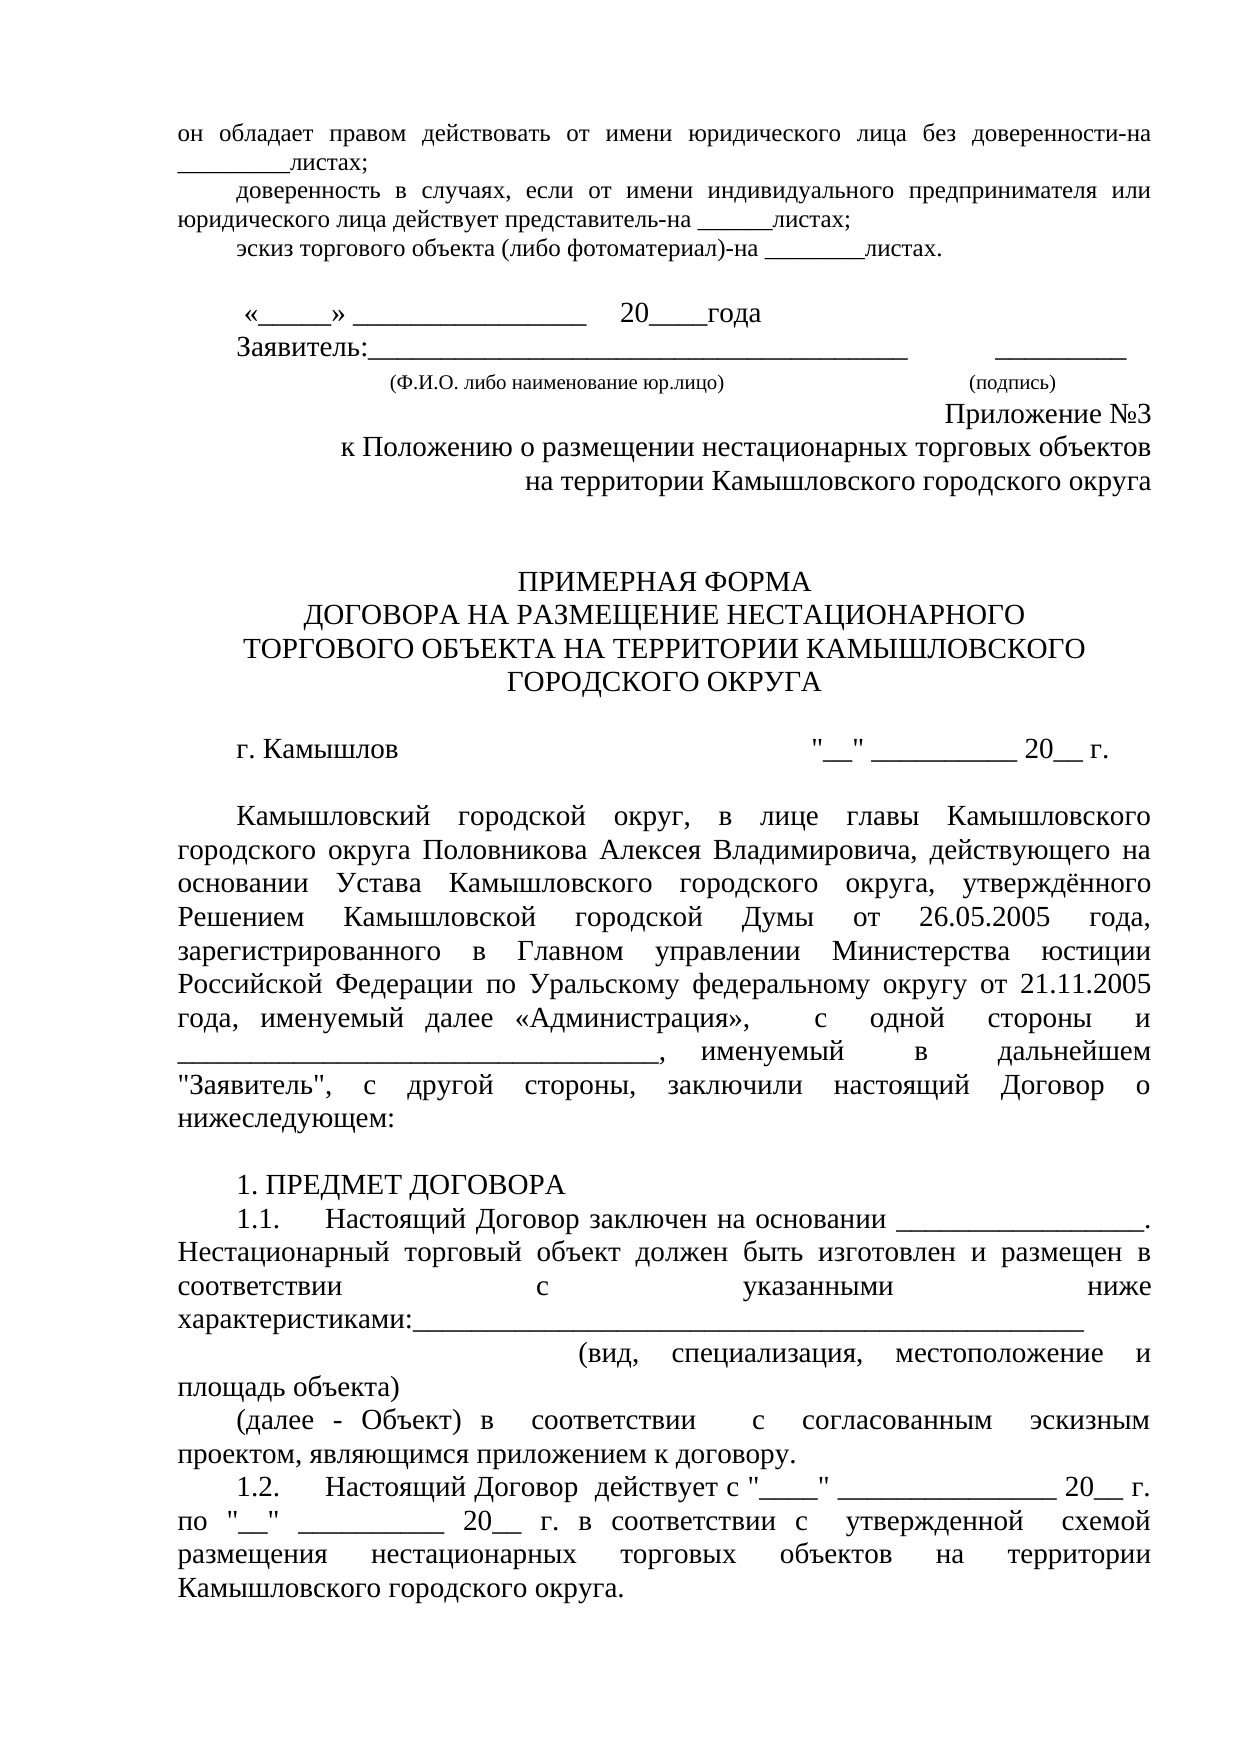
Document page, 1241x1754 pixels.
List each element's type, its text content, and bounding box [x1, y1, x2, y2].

text Камышловский городской округ, в лице главы Камышловского городского округа Половникова Алексея Владимировича, действующего на основании Устава Камышловского городского округа, утверждённого Решением Камышловской городской Думы от 26.05.2005 года, зарегистрированного в Главном управлении Министерства юстиции Российской Федерации по Уральскому федеральному округу от 21.11.2005 года, именуемый далее «Администрация», с одной стороны и _________________________________, именуемый в дальнейшем "Заявитель", с другой стороны, заключили настоящий Договор о нижеследующем: [177, 798, 1152, 1134]
text доверенность в случаях, если от имени индивидуального предпринимателя или юридического лица действует представитель-на ______листах; [177, 176, 1152, 233]
text на территории Камышловского городского округа [177, 463, 1152, 497]
text г. Камышлов "__" __________ 20__ г. [177, 731, 1152, 765]
text ТОРГОВОГО ОБЪЕКТА НА ТЕРРИТОРИИ КАМЫШЛОВСКОГО ГОРОДСКОГО ОКРУГА [177, 631, 1152, 698]
text (далее - Объект) в соответствии с согласованным эскизным проектом, являющимся приложением к договору. [177, 1402, 1152, 1469]
text «_____» ________________ 20____года [177, 295, 1152, 329]
text 1.2. Настоящий Договор действует с "____" _______________ 20__ г. по "__" __________ 20__ г. в соответствии с утвержденной схемой размещения нестационарных торговых объектов на территории Камышловского городского округа. [177, 1469, 1152, 1603]
text 1. ПРЕДМЕТ ДОГОВОРА [177, 1167, 1152, 1201]
text (вид, специализация, местоположение и площадь объекта) [177, 1335, 1152, 1402]
text к Положению о размещении нестационарных торговых объектов [177, 429, 1152, 463]
text он обладает правом действовать от имени юридического лица без доверенности-на _________листах; [177, 118, 1152, 176]
text Заявитель:_____________________________________ _________ [177, 329, 1152, 362]
text ДОГОВОРА НА РАЗМЕЩЕНИЕ НЕСТАЦИОНАРНОГО [177, 597, 1152, 631]
text эскиз торгового объекта (либо фотоматериал)-на ________листах. [177, 233, 1152, 262]
text (Ф.И.О. либо наименование юр.лицо) (подпись) [177, 362, 1152, 396]
text ПРИМЕРНАЯ ФОРМА [177, 564, 1152, 597]
text 1.1. Настоящий Договор заключен на основании _________________. Нестационарный торговый объект должен быть изготовлен и размещен в соответствии с указанными ниже характеристиками:______________________________________________ [177, 1201, 1152, 1335]
text Приложение №3 [177, 396, 1152, 429]
